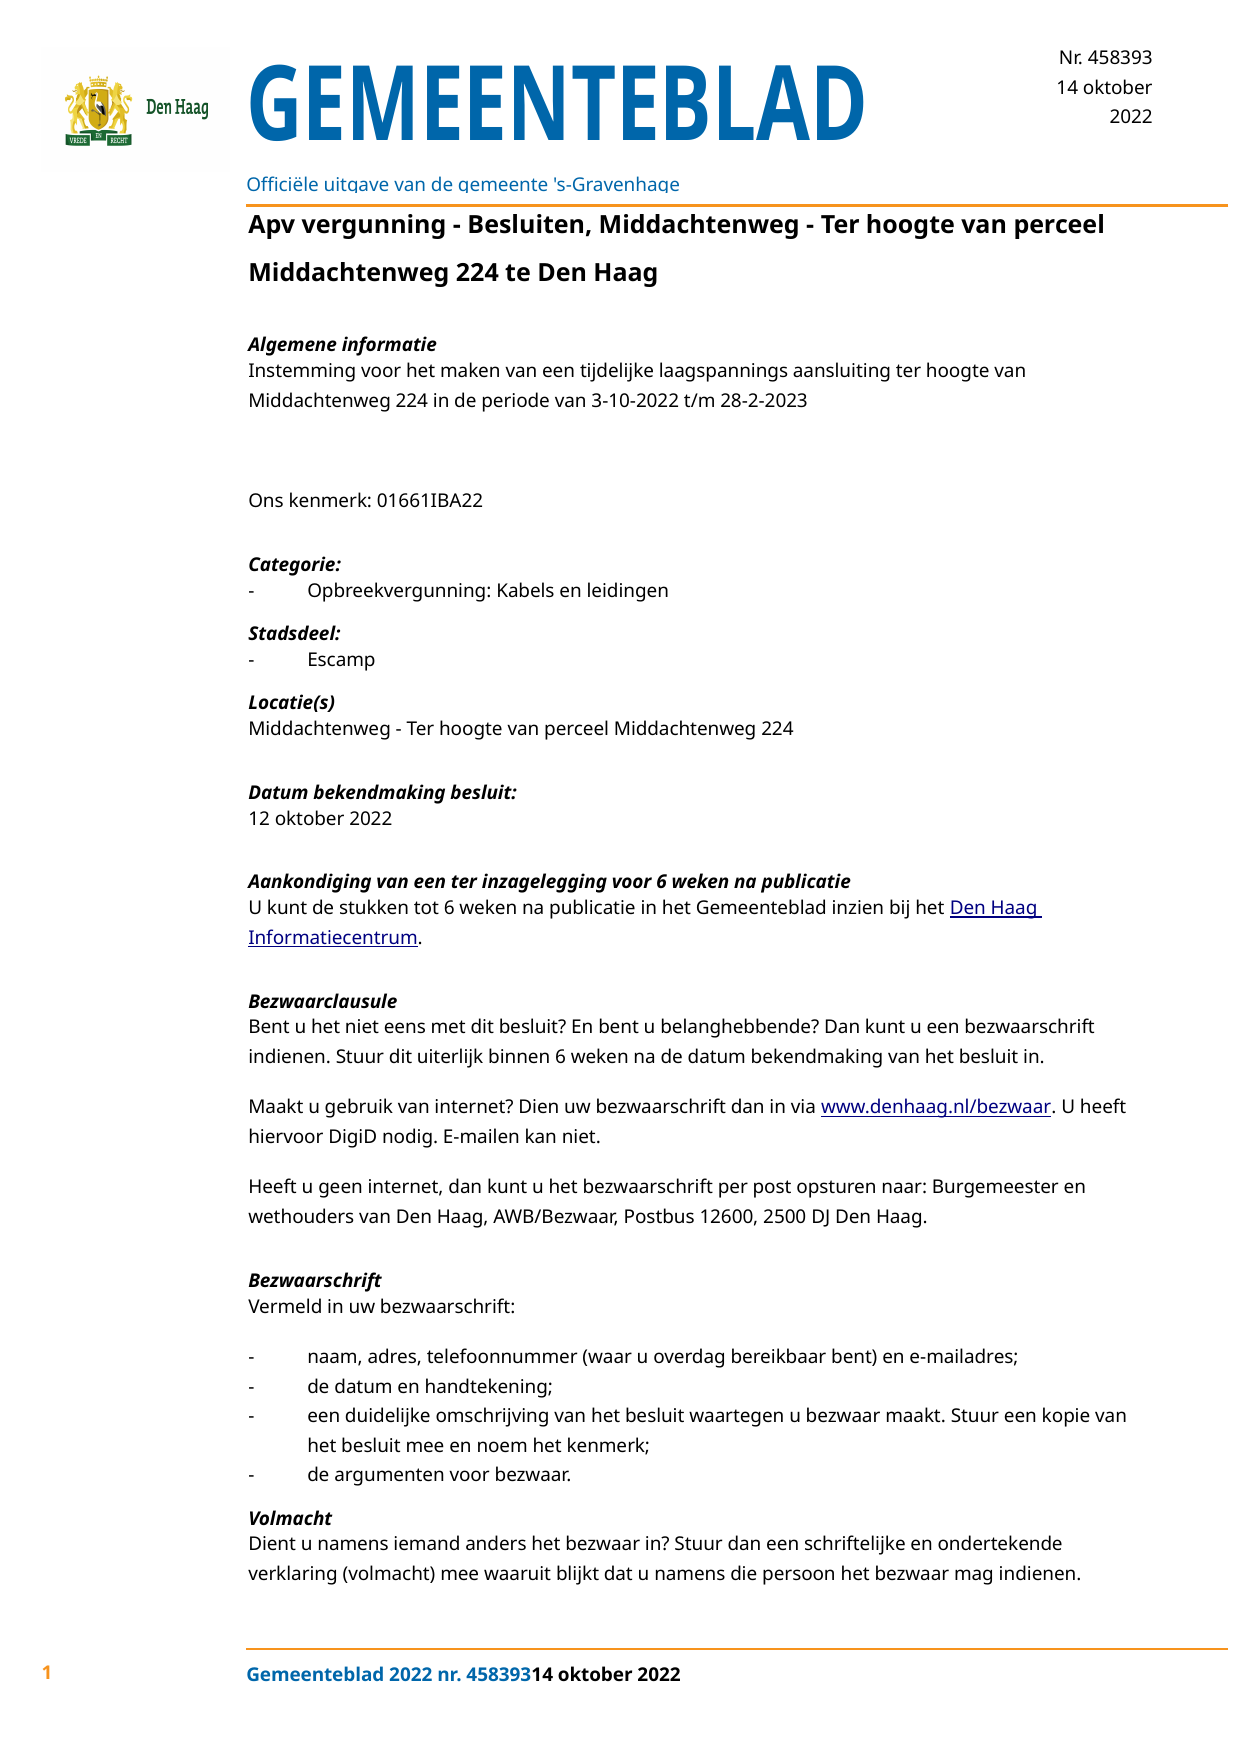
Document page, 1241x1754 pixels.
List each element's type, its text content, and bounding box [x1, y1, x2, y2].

text Ons kenmerk: 01661IBA22 [248, 488, 1152, 513]
list de datum en handtekening; [248, 1373, 1152, 1399]
text Volmacht [248, 1505, 1152, 1531]
text Vermeld in uw bezwaarschrift: [248, 1293, 1152, 1319]
list een duidelijke omschrijving van het besluit waartegen u bezwaar maakt. Stuur een kopie van het besluit mee en noem het kenmerk; [248, 1402, 1152, 1458]
text 12 oktober 2022 [248, 805, 1152, 830]
text Dient u namens iemand anders het bezwaar in? Stuur dan een schriftelijke en ondertekende verklaring (volmacht) mee waaruit blijkt dat u namens die persoon het bezwaar mag indienen. [248, 1531, 1152, 1586]
text Stadsdeel: [248, 620, 1152, 646]
text Bent u het niet eens met dit besluit? En bent u belanghebbende? Dan kunt u een bezwaarschrift indienen. Stuur dit uiterlijk binnen 6 weken na de datum bekendmaking van het besluit in. [248, 1014, 1152, 1069]
text Instemming voor het maken van een tijdelijke laagspannings aansluiting ter hoogte van Middachtenweg 224 in de periode van 3-10-2022 t/m 28-2-2023 [248, 357, 1152, 412]
text Categorie: [248, 552, 1152, 577]
list Opbreekvergunning: Kabels en leidingen [248, 577, 1152, 603]
list Escamp [248, 646, 1152, 672]
list naam, adres, telefoonnummer (waar u overdag bereikbaar bent) en e-mailadres; [248, 1343, 1152, 1369]
text Middachtenweg - Ter hoogte van perceel Middachtenweg 224 [248, 715, 1152, 741]
text Locatie(s) [248, 689, 1152, 715]
list de argumenten voor bezwaar. [248, 1462, 1152, 1487]
text Aankondiging van een ter inzagelegging voor 6 weken na publicatie [248, 869, 1152, 894]
text Heeft u geen internet, dan kunt u het bezwaarschrift per post opsturen naar: Burgemeester en wethouders van Den Haag, AWB/Bezwaar, Postbus 12600, 2500 DJ Den Haag. [248, 1174, 1152, 1229]
picture [41, 47, 231, 172]
text Maakt u gebruik van internet? Dien uw bezwaarschrift dan in via www.denhaag.nl/bezwaar. U heeft hiervoor DigiD nodig. E-mailen kan niet. [248, 1094, 1152, 1149]
text Bezwaarschrift [248, 1267, 1152, 1293]
text Bezwaarclausule [248, 988, 1152, 1014]
text U kunt de stukken tot 6 weken na publicatie in het Gemeenteblad inzien bij het Den Haag Informatiecentrum. [248, 894, 1152, 950]
text Algemene informatie [248, 331, 1152, 357]
text Apv vergunning - Besluiten, Middachtenweg - Ter hoogte van perceel Middachtenweg 224 te Den Haag [248, 207, 1152, 288]
text Datum bekendmaking besluit: [248, 779, 1152, 805]
